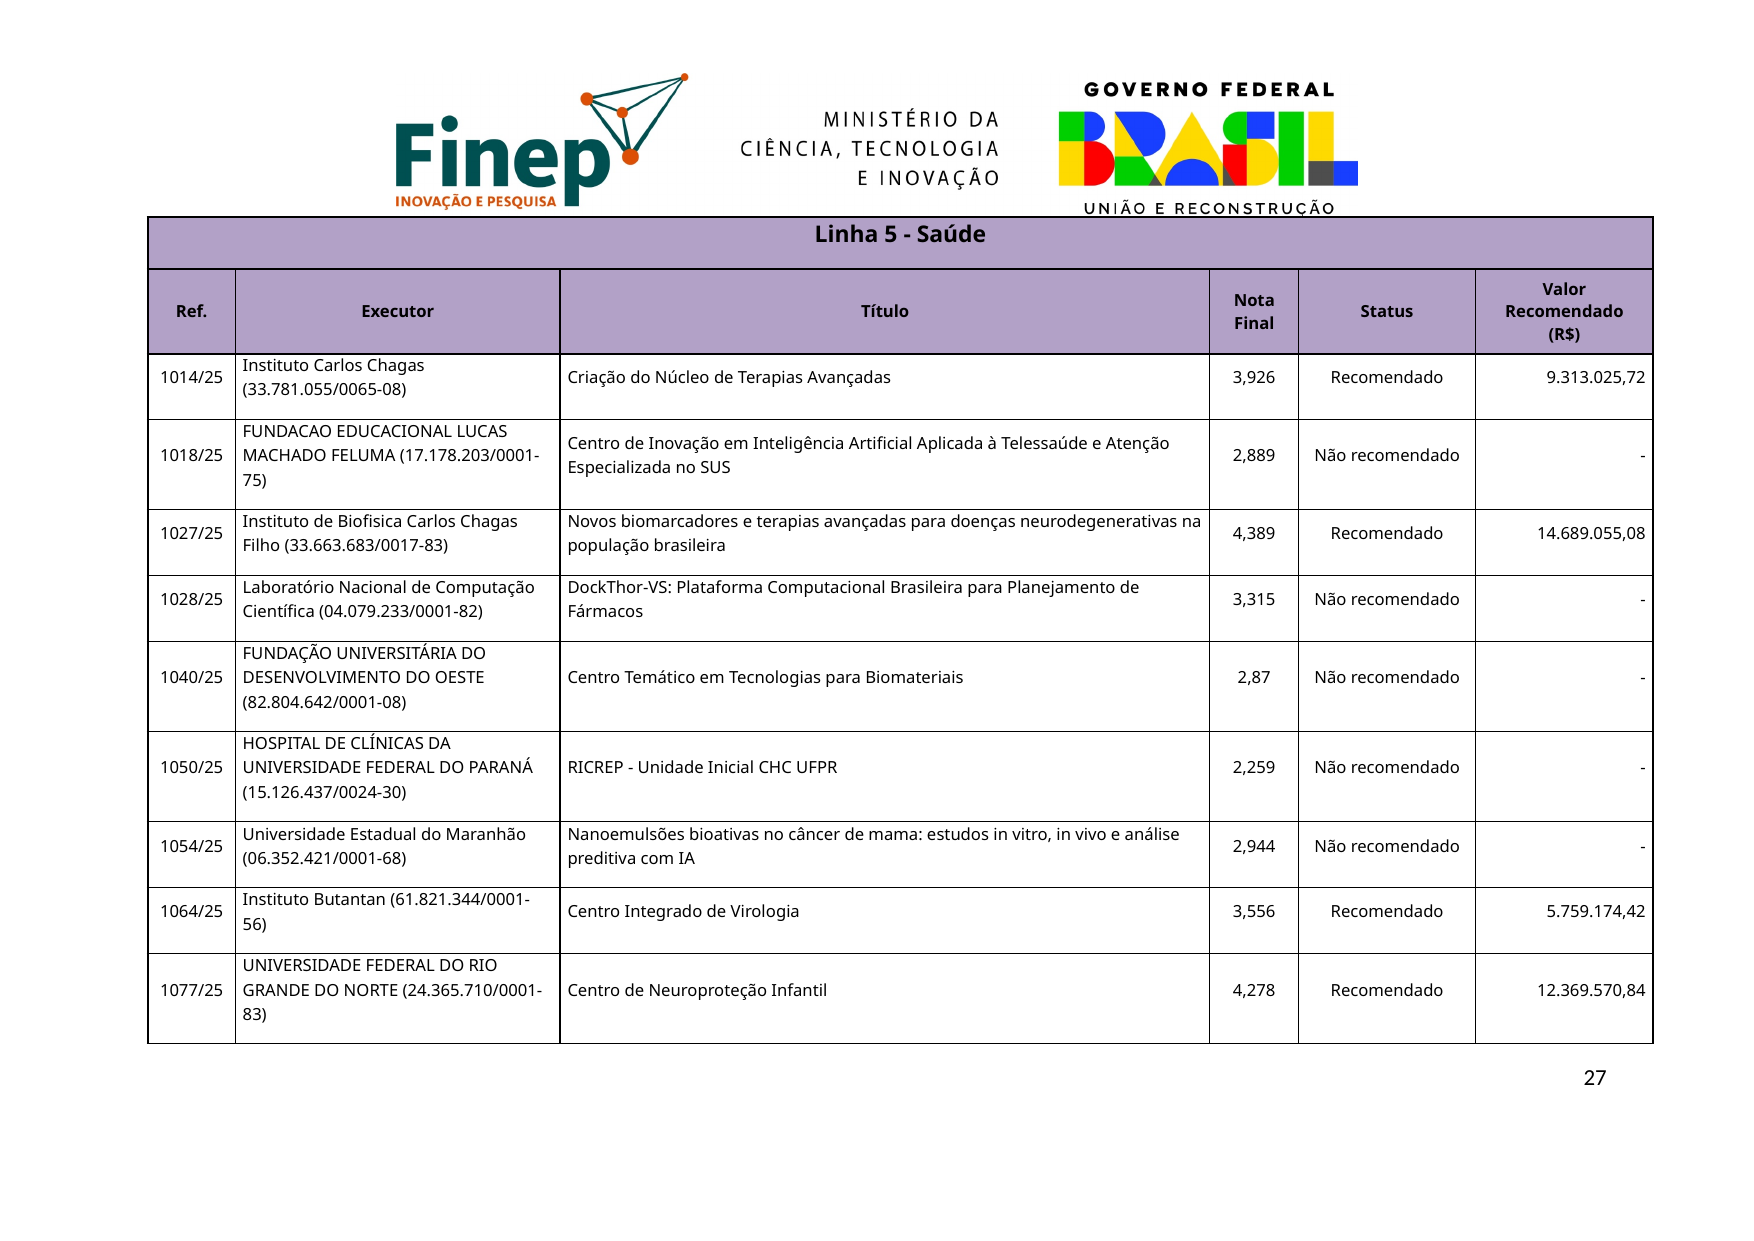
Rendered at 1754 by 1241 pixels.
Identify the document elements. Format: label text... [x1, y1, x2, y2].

table_cell 1054/25 [149, 822, 235, 887]
table_cell Centro de Inovação em Inteligência Artificial Aplicada à Telessaúde e Atenção Especializada no SUS [561, 420, 1209, 509]
table_cell 1064/25 [149, 888, 235, 953]
table_cell 2,259 [1210, 732, 1298, 821]
table_cell 9.313.025,72 [1476, 355, 1652, 418]
table_cell - [1476, 732, 1652, 821]
table_cell Instituto Carlos Chagas (33.781.055/0065-08) [236, 355, 559, 418]
table_cell - [1476, 822, 1652, 887]
table_cell 1077/25 [149, 954, 235, 1043]
table_cell Valor Recomendado (R$) [1476, 270, 1652, 353]
table_cell 1018/25 [149, 420, 235, 509]
table_header Linha 5 - Saúde [149, 218, 1652, 268]
table_cell 2,944 [1210, 822, 1298, 887]
table_cell Centro Integrado de Virologia [561, 888, 1209, 953]
table_cell Título [561, 270, 1209, 353]
table_cell 4,389 [1210, 510, 1298, 575]
table_cell Instituto de Biofisica Carlos Chagas Filho (33.663.683/0017-83) [236, 510, 559, 575]
table_cell Instituto Butantan (61.821.344/0001-56) [236, 888, 559, 953]
table_cell 5.759.174,42 [1476, 888, 1652, 953]
table_cell Recomendado [1299, 355, 1475, 418]
table_cell 1027/25 [149, 510, 235, 575]
table_cell - [1476, 420, 1652, 509]
table_cell Nota Final [1210, 270, 1298, 353]
table_cell FUNDACAO EDUCACIONAL LUCAS MACHADO FELUMA (17.178.203/0001-75) [236, 420, 559, 509]
table_cell Não recomendado [1299, 420, 1475, 509]
table_cell Universidade Estadual do Maranhão (06.352.421/0001-68) [236, 822, 559, 887]
table_cell Status [1299, 270, 1475, 353]
table_cell 1040/25 [149, 642, 235, 731]
table_cell HOSPITAL DE CLÍNICAS DA UNIVERSIDADE FEDERAL DO PARANÁ (15.126.437/0024-30) [236, 732, 559, 821]
table_cell Recomendado [1299, 954, 1475, 1043]
table_cell Não recomendado [1299, 822, 1475, 887]
table_cell Centro Temático em Tecnologias para Biomateriais [561, 642, 1209, 731]
table_cell Não recomendado [1299, 576, 1475, 641]
table_cell UNIVERSIDADE FEDERAL DO RIO GRANDE DO NORTE (24.365.710/0001-83) [236, 954, 559, 1043]
table_cell Centro de Neuroproteção Infantil [561, 954, 1209, 1043]
table_cell Criação do Núcleo de Terapias Avançadas [561, 355, 1209, 418]
table_cell Ref. [149, 270, 235, 353]
table_cell Recomendado [1299, 888, 1475, 953]
table_cell Não recomendado [1299, 732, 1475, 821]
table_cell DockThor-VS: Plataforma Computacional Brasileira para Planejamento de Fármacos [561, 576, 1209, 641]
table_cell Nanoemulsões bioativas no câncer de mama: estudos in vitro, in vivo e análise preditiva com IA [561, 822, 1209, 887]
table_cell 3,556 [1210, 888, 1298, 953]
table_cell 14.689.055,08 [1476, 510, 1652, 575]
table_cell RICREP - Unidade Inicial CHC UFPR [561, 732, 1209, 821]
table_cell 1050/25 [149, 732, 235, 821]
table_cell 3,315 [1210, 576, 1298, 641]
table_cell Executor [236, 270, 559, 353]
table_cell - [1476, 642, 1652, 731]
table_cell Laboratório Nacional de Computação Científica (04.079.233/0001-82) [236, 576, 559, 641]
table_cell Não recomendado [1299, 642, 1475, 731]
table_cell 3,926 [1210, 355, 1298, 418]
table_cell Novos biomarcadores e terapias avançadas para doenças neurodegenerativas na população brasileira [561, 510, 1209, 575]
table_cell Recomendado [1299, 510, 1475, 575]
table_cell 2,87 [1210, 642, 1298, 731]
table_cell 1028/25 [149, 576, 235, 641]
table_cell - [1476, 576, 1652, 641]
table_cell 1014/25 [149, 355, 235, 418]
table_cell 4,278 [1210, 954, 1298, 1043]
table_cell FUNDAÇÃO UNIVERSITÁRIA DO DESENVOLVIMENTO DO OESTE (82.804.642/0001-08) [236, 642, 559, 731]
table_cell 12.369.570,84 [1476, 954, 1652, 1043]
table_cell 2,889 [1210, 420, 1298, 509]
